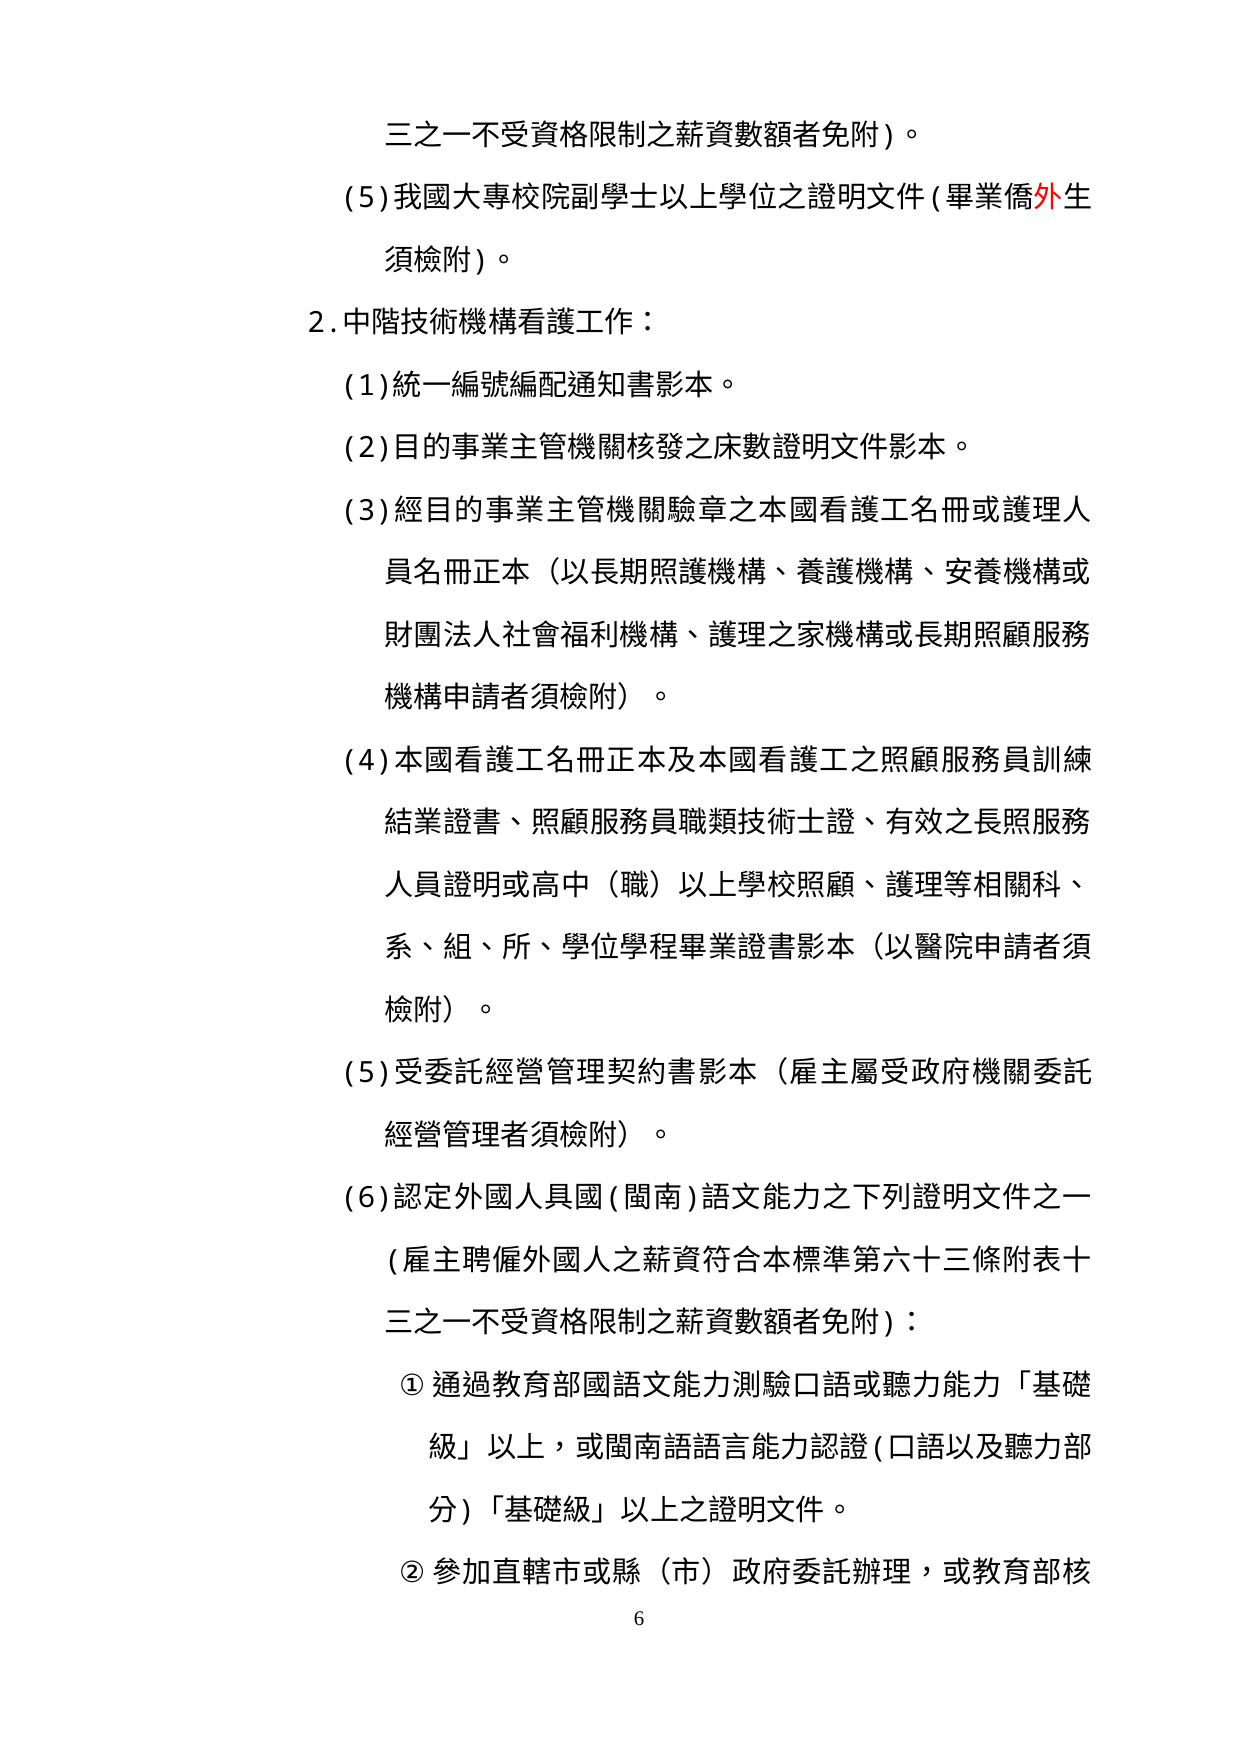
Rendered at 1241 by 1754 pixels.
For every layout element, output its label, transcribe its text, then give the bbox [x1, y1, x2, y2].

text (4)本國看護工名冊正本及本國看護工之照顧服務員訓練結業證書、照顧服務員職類技術士證、有效之長照服務人員證明或高中（職）以上學校照顧、護理等相關科、系、組、所、學位學程畢業證書影本（以醫院申請者須檢附）。 [340, 716, 1092, 1028]
text ①通過教育部國語文能力測驗口語或聽力能力「基礎級」以上，或閩南語語言能力認證(口語以及聽力部分)「基礎級」以上之證明文件。 [399, 1341, 1092, 1528]
text (6)認定外國人具國(閩南)語文能力之下列證明文件之一(雇主聘僱外國人之薪資符合本標準第六十三條附表十三之一不受資格限制之薪資數額者免附)： [340, 1153, 1092, 1341]
text (5)受委託經營管理契約書影本（雇主屬受政府機關委託經營管理者須檢附）。 [340, 1028, 1092, 1153]
text (2)目的事業主管機關核發之床數證明文件影本。 [340, 403, 1092, 466]
text 三之一不受資格限制之薪資數額者免附)。 [340, 91, 1092, 153]
text ②參加直轄市或縣（市）政府委託辦理，或教育部核准得自境外招收外國人來臺研習華語之教育機構所辦理華語文能力訓練達三十六小時以上之證明文件。 [399, 1528, 1092, 1591]
text (1)統一編號編配通知書影本。 [340, 341, 1092, 403]
text (5)我國大專校院副學士以上學位之證明文件(畢業僑外生須檢附)。 [340, 153, 1092, 278]
text (3)經目的事業主管機關驗章之本國看護工名冊或護理人員名冊正本（以長期照護機構、養護機構、安養機構或財團法人社會福利機構、護理之家機構或長期照顧服務機構申請者須檢附）。 [340, 466, 1092, 716]
text 2.中階技術機構看護工作： [307, 278, 1092, 341]
